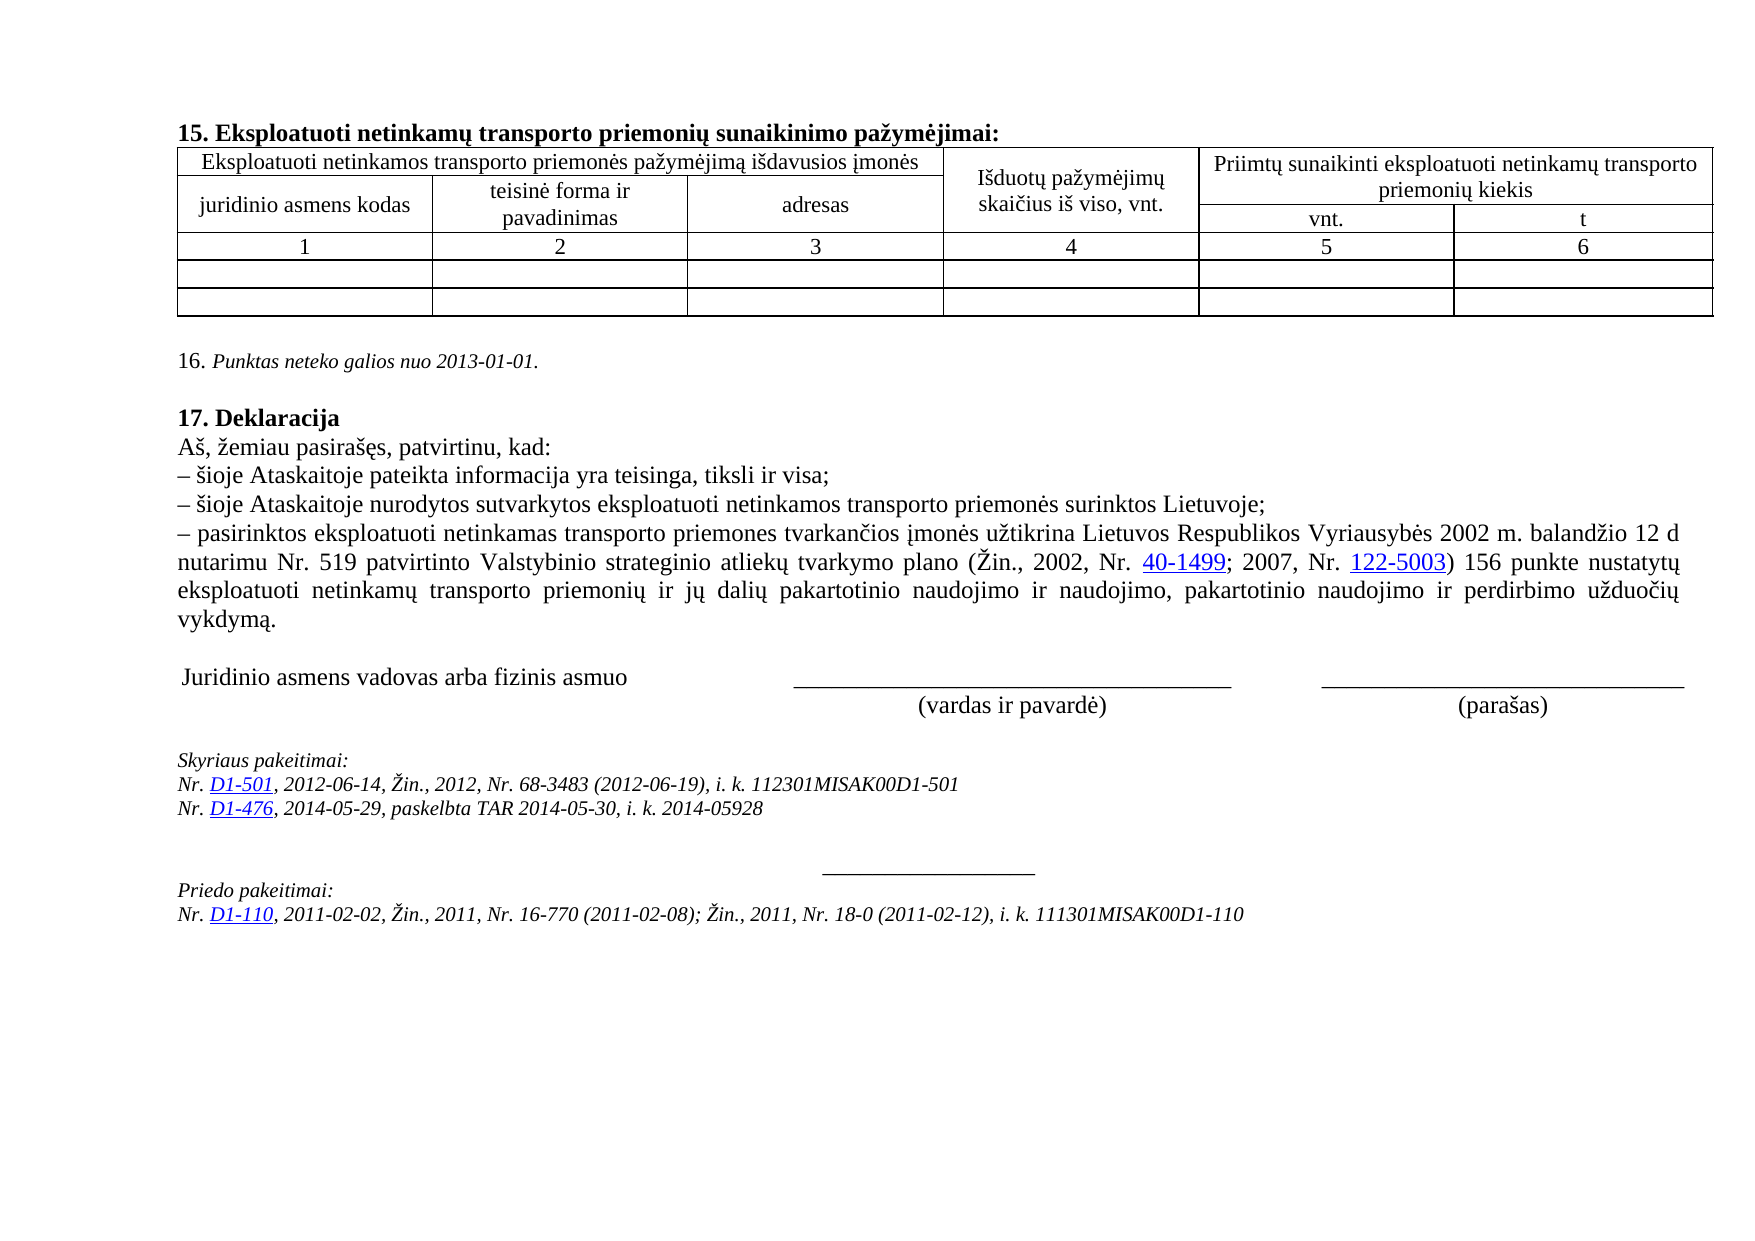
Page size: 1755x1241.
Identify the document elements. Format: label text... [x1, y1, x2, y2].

table_cell 4 [944, 233, 1198, 259]
table_cell 3 [688, 233, 943, 259]
table_cell t [1455, 205, 1712, 231]
text – pasirinktos eksploatuoti netinkamas transporto priemones tvarkančios įmonės užtikrina Lietuvos Respublikos Vyriausybės 2002 m. balandžio 12 d nutarimu Nr. 519 patvirtinto Valstybinio strateginio atliekų tvarkymo plano (Žin., 2002, Nr. 40-1499; 2007, Nr. 122-5003) 156 punkte nustatytų eksploatuoti netinkamų transporto priemonių ir jų dalių pakartotinio naudojimo ir naudojimo, pakartotinio naudojimo ir perdirbimo užduočių vykdymą. [177, 518, 1680, 633]
table_header Išduotų pažymėjimų skaičius iš viso, vnt. [944, 148, 1198, 231]
table_cell vnt. [1200, 205, 1453, 231]
table_cell [1200, 261, 1453, 287]
table_cell [433, 261, 687, 287]
text – šioje Ataskaitoje nurodytos sutvarkytos eksploatuoti netinkamos transporto priemonės surinktos Lietuvoje; [177, 489, 1680, 518]
text 16. Punktas neteko galios nuo 2013-01-01. [177, 346, 1680, 374]
table_header Juridinio asmens vadovas arba fizinis asmuo [177, 662, 731, 719]
table_cell [688, 261, 943, 287]
text 17. Deklaracija [177, 403, 1680, 432]
text 15. Eksploatuoti netinkamų transporto priemonių sunaikinimo pažymėjimai: [177, 118, 1680, 147]
table_cell [1455, 289, 1712, 315]
table_cell 1 [178, 233, 432, 259]
table_header ___________________________________ (vardas ir pavardė) [731, 662, 1293, 719]
text _________________ [177, 849, 1680, 878]
table_cell [688, 289, 943, 315]
table_header Priimtų sunaikinti eksploatuoti netinkamų transporto priemonių kiekis [1200, 148, 1712, 203]
table_cell 6 [1455, 233, 1712, 259]
text Priedo pakeitimai: [177, 878, 1680, 902]
table_cell juridinio asmens kodas [178, 176, 432, 231]
table_cell [1455, 261, 1712, 287]
table_cell [944, 261, 1198, 287]
text Nr. D1-501, 2012-06-14, Žin., 2012, Nr. 68-3483 (2012-06-19), i. k. 112301MISAK00D1-501 [177, 772, 1680, 796]
table_cell teisinė forma ir pavadinimas [433, 176, 687, 231]
table_cell [178, 289, 432, 315]
text Nr. D1-476, 2014-05-29, paskelbta TAR 2014-05-30, i. k. 2014-05928 [177, 796, 1680, 820]
text Nr. D1-110, 2011-02-02, Žin., 2011, Nr. 16-770 (2011-02-08); Žin., 2011, Nr. 18-0 (2011-02-12), i. k. 111301MISAK00D1-110 [177, 902, 1680, 926]
table_cell [178, 261, 432, 287]
table_cell [433, 289, 687, 315]
table_cell 5 [1200, 233, 1453, 259]
table_cell [944, 289, 1198, 315]
table_cell 2 [433, 233, 687, 259]
table_header Eksploatuoti netinkamos transporto priemonės pažymėjimą išdavusios įmonės [178, 148, 943, 175]
table_cell [1200, 289, 1453, 315]
table_header _____________________________ (parašas) [1293, 662, 1713, 719]
text Skyriaus pakeitimai: [177, 748, 1680, 772]
text Aš, žemiau pasirašęs, patvirtinu, kad: [177, 432, 1680, 461]
text – šioje Ataskaitoje pateikta informacija yra teisinga, tiksli ir visa; [177, 461, 1680, 489]
table_cell adresas [688, 176, 943, 231]
